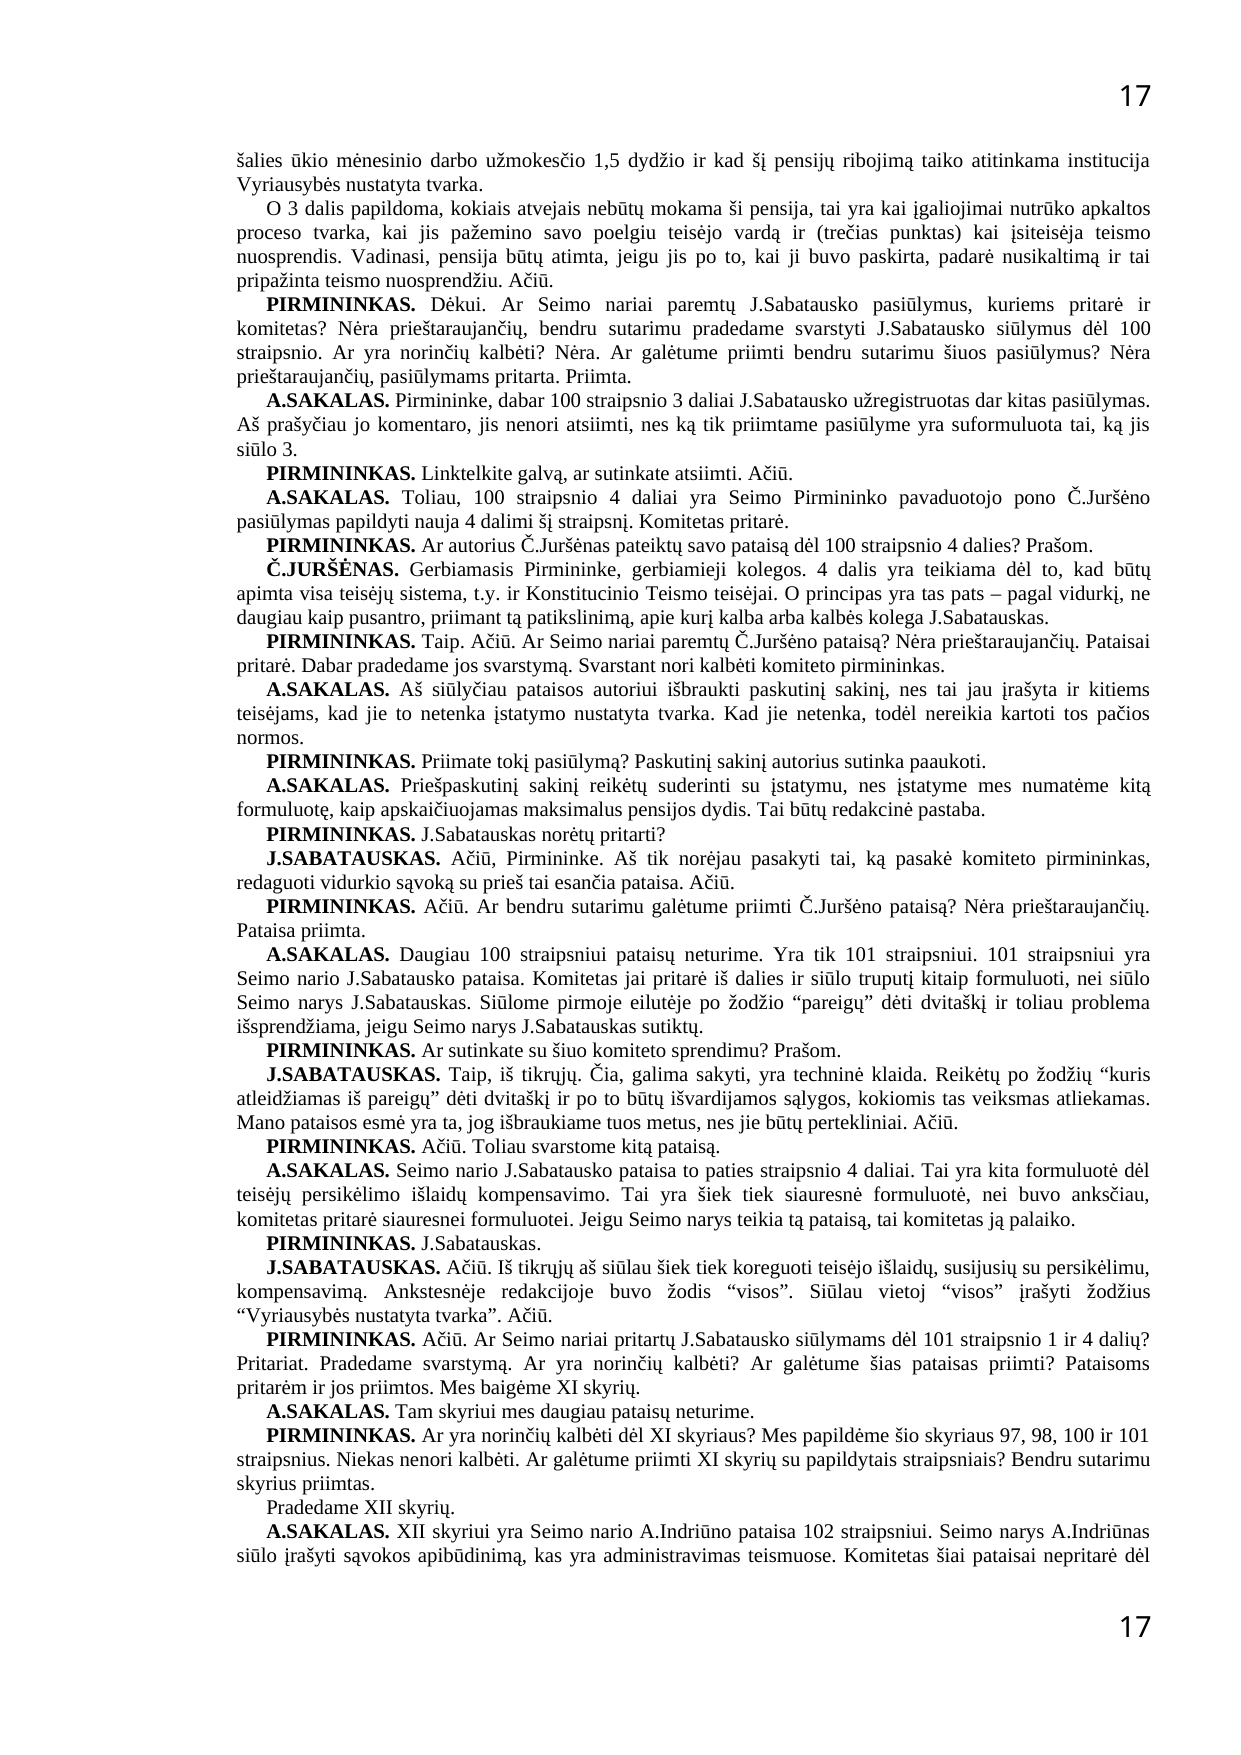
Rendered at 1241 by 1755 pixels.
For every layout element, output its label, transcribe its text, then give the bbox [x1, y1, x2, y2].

text PIRMININKAS. Taip. Ačiū. Ar Seimo nariai paremtų Č.Juršėno pataisą? Nėra prieštaraujančių. Pataisai pritarė. Dabar pradedame jos svarstymą. Svarstant nori kalbėti komiteto pirmininkas. [236, 629, 1152, 677]
text PIRMININKAS. J.Sabatauskas. [236, 1231, 1152, 1254]
text A.SAKALAS. Priešpaskutinį sakinį reikėtų suderinti su įstatymu, nes įstatyme mes numatėme kitą formuluotę, kaip apskaičiuojamas maksimalus pensijos dydis. Tai būtų redakcinė pastaba. [236, 773, 1152, 821]
text PIRMININKAS. Ačiū. Ar Seimo nariai pritartų J.Sabatausko siūlymams dėl 101 straipsnio 1 ir 4 dalių? Pritariat. Pradedame svarstymą. Ar yra norinčių kalbėti? Ar galėtume šias pataisas priimti? Pataisoms pritarėm ir jos priimtos. Mes baigėme XI skyrių. [236, 1327, 1152, 1399]
text A.SAKALAS. Pirmininke, dabar 100 straipsnio 3 daliai J.Sabatausko užregistruotas dar kitas pasiūlymas. Aš prašyčiau jo komentaro, jis nenori atsiimti, nes ką tik priimtame pasiūlyme yra suformuluota tai, ką jis siūlo 3. [236, 388, 1152, 461]
text PIRMININKAS. Ar yra norinčių kalbėti dėl XI skyriaus? Mes papildėme šio skyriaus 97, 98, 100 ir 101 straipsnius. Niekas nenori kalbėti. Ar galėtume priimti XI skyrių su papildytais straipsniais? Bendru sutarimu skyrius priimtas. [236, 1423, 1152, 1495]
text PIRMININKAS. Ar sutinkate su šiuo komiteto sprendimu? Prašom. [236, 1038, 1152, 1062]
text PIRMININKAS. Priimate tokį pasiūlymą? Paskutinį sakinį autorius sutinka paaukoti. [236, 749, 1152, 773]
text šalies ūkio mėnesinio darbo užmokesčio 1,5 dydžio ir kad šį pensijų ribojimą taiko atitinkama institucija Vyriausybės nustatyta tvarka. [236, 148, 1152, 196]
text O 3 dalis papildoma, kokiais atvejais nebūtų mokama ši pensija, tai yra kai įgaliojimai nutrūko apkaltos proceso tvarka, kai jis pažemino savo poelgiu teisėjo vardą ir (trečias punktas) kai įsiteisėja teismo nuosprendis. Vadinasi, pensija būtų atimta, jeigu jis po to, kai ji buvo paskirta, padarė nusikaltimą ir tai pripažinta teismo nuosprendžiu. Ačiū. [236, 196, 1152, 292]
text J.SABATAUSKAS. Taip, iš tikrųjų. Čia, galima sakyti, yra techninė klaida. Reikėtų po žodžių “kuris atleidžiamas iš pareigų” dėti dvitaškį ir po to būtų išvardijamos sąlygos, kokiomis tas veiksmas atliekamas. Mano pataisos esmė yra ta, jog išbraukiame tuos metus, nes jie būtų pertekliniai. Ačiū. [236, 1062, 1152, 1134]
text PIRMININKAS. Dėkui. Ar Seimo nariai paremtų J.Sabatausko pasiūlymus, kuriems pritarė ir komitetas? Nėra prieštaraujančių, bendru sutarimu pradedame svarstyti J.Sabatausko siūlymus dėl 100 straipsnio. Ar yra norinčių kalbėti? Nėra. Ar galėtume priimti bendru sutarimu šiuos pasiūlymus? Nėra prieštaraujančių, pasiūlymams pritarta. Priimta. [236, 292, 1152, 388]
text A.SAKALAS. Seimo nario J.Sabatausko pataisa to paties straipsnio 4 daliai. Tai yra kita formuluotė dėl teisėjų persikėlimo išlaidų kompensavimo. Tai yra šiek tiek siauresnė formuluotė, nei buvo anksčiau, komitetas pritarė siauresnei formuluotei. Jeigu Seimo narys teikia tą pataisą, tai komitetas ją palaiko. [236, 1158, 1152, 1231]
text PIRMININKAS. Ačiū. Ar bendru sutarimu galėtume priimti Č.Juršėno pataisą? Nėra prieštaraujančių. Pataisa priimta. [236, 894, 1152, 942]
text A.SAKALAS. Tam skyriui mes daugiau pataisų neturime. [236, 1399, 1152, 1423]
text Č.JURŠĖNAS. Gerbiamasis Pirmininke, gerbiamieji kolegos. 4 dalis yra teikiama dėl to, kad būtų apimta visa teisėjų sistema, t.y. ir Konstitucinio Teismo teisėjai. O principas yra tas pats – pagal vidurkį, ne daugiau kaip pusantro, priimant tą patikslinimą, apie kurį kalba arba kalbės kolega J.Sabatauskas. [236, 557, 1152, 629]
text A.SAKALAS. XII skyriui yra Seimo nario A.Indriūno pataisa 102 straipsniui. Seimo narys A.Indriūnas siūlo įrašyti sąvokos apibūdinimą, kas yra administravimas teismuose. Komitetas šiai pataisai nepritarė dėl [236, 1519, 1152, 1567]
text A.SAKALAS. Toliau, 100 straipsnio 4 daliai yra Seimo Pirmininko pavaduotojo pono Č.Juršėno pasiūlymas papildyti nauja 4 dalimi šį straipsnį. Komitetas pritarė. [236, 484, 1152, 533]
text J.SABATAUSKAS. Ačiū, Pirmininke. Aš tik norėjau pasakyti tai, ką pasakė komiteto pirmininkas, redaguoti vidurkio sąvoką su prieš tai esančia pataisa. Ačiū. [236, 846, 1152, 894]
text PIRMININKAS. Ar autorius Č.Juršėnas pateiktų savo pataisą dėl 100 straipsnio 4 dalies? Prašom. [236, 533, 1152, 557]
text PIRMININKAS. Linktelkite galvą, ar sutinkate atsiimti. Ačiū. [236, 461, 1152, 484]
text A.SAKALAS. Aš siūlyčiau pataisos autoriui išbraukti paskutinį sakinį, nes tai jau įrašyta ir kitiems teisėjams, kad jie to netenka įstatymo nustatyta tvarka. Kad jie netenka, todėl nereikia kartoti tos pačios normos. [236, 677, 1152, 749]
text J.SABATAUSKAS. Ačiū. Iš tikrųjų aš siūlau šiek tiek koreguoti teisėjo išlaidų, susijusių su persikėlimu, kompensavimą. Ankstesnėje redakcijoje buvo žodis “visos”. Siūlau vietoj “visos” įrašyti žodžius “Vyriausybės nustatyta tvarka”. Ačiū. [236, 1254, 1152, 1327]
text PIRMININKAS. J.Sabatauskas norėtų pritarti? [236, 821, 1152, 846]
text Pradedame XII skyrių. [236, 1495, 1152, 1519]
text A.SAKALAS. Daugiau 100 straipsniui pataisų neturime. Yra tik 101 straipsniui. 101 straipsniui yra Seimo nario J.Sabatausko pataisa. Komitetas jai pritarė iš dalies ir siūlo truputį kitaip formuluoti, nei siūlo Seimo narys J.Sabatauskas. Siūlome pirmoje eilutėje po žodžio “pareigų” dėti dvitaškį ir toliau problema išsprendžiama, jeigu Seimo narys J.Sabatauskas sutiktų. [236, 942, 1152, 1038]
text PIRMININKAS. Ačiū. Toliau svarstome kitą pataisą. [236, 1134, 1152, 1158]
